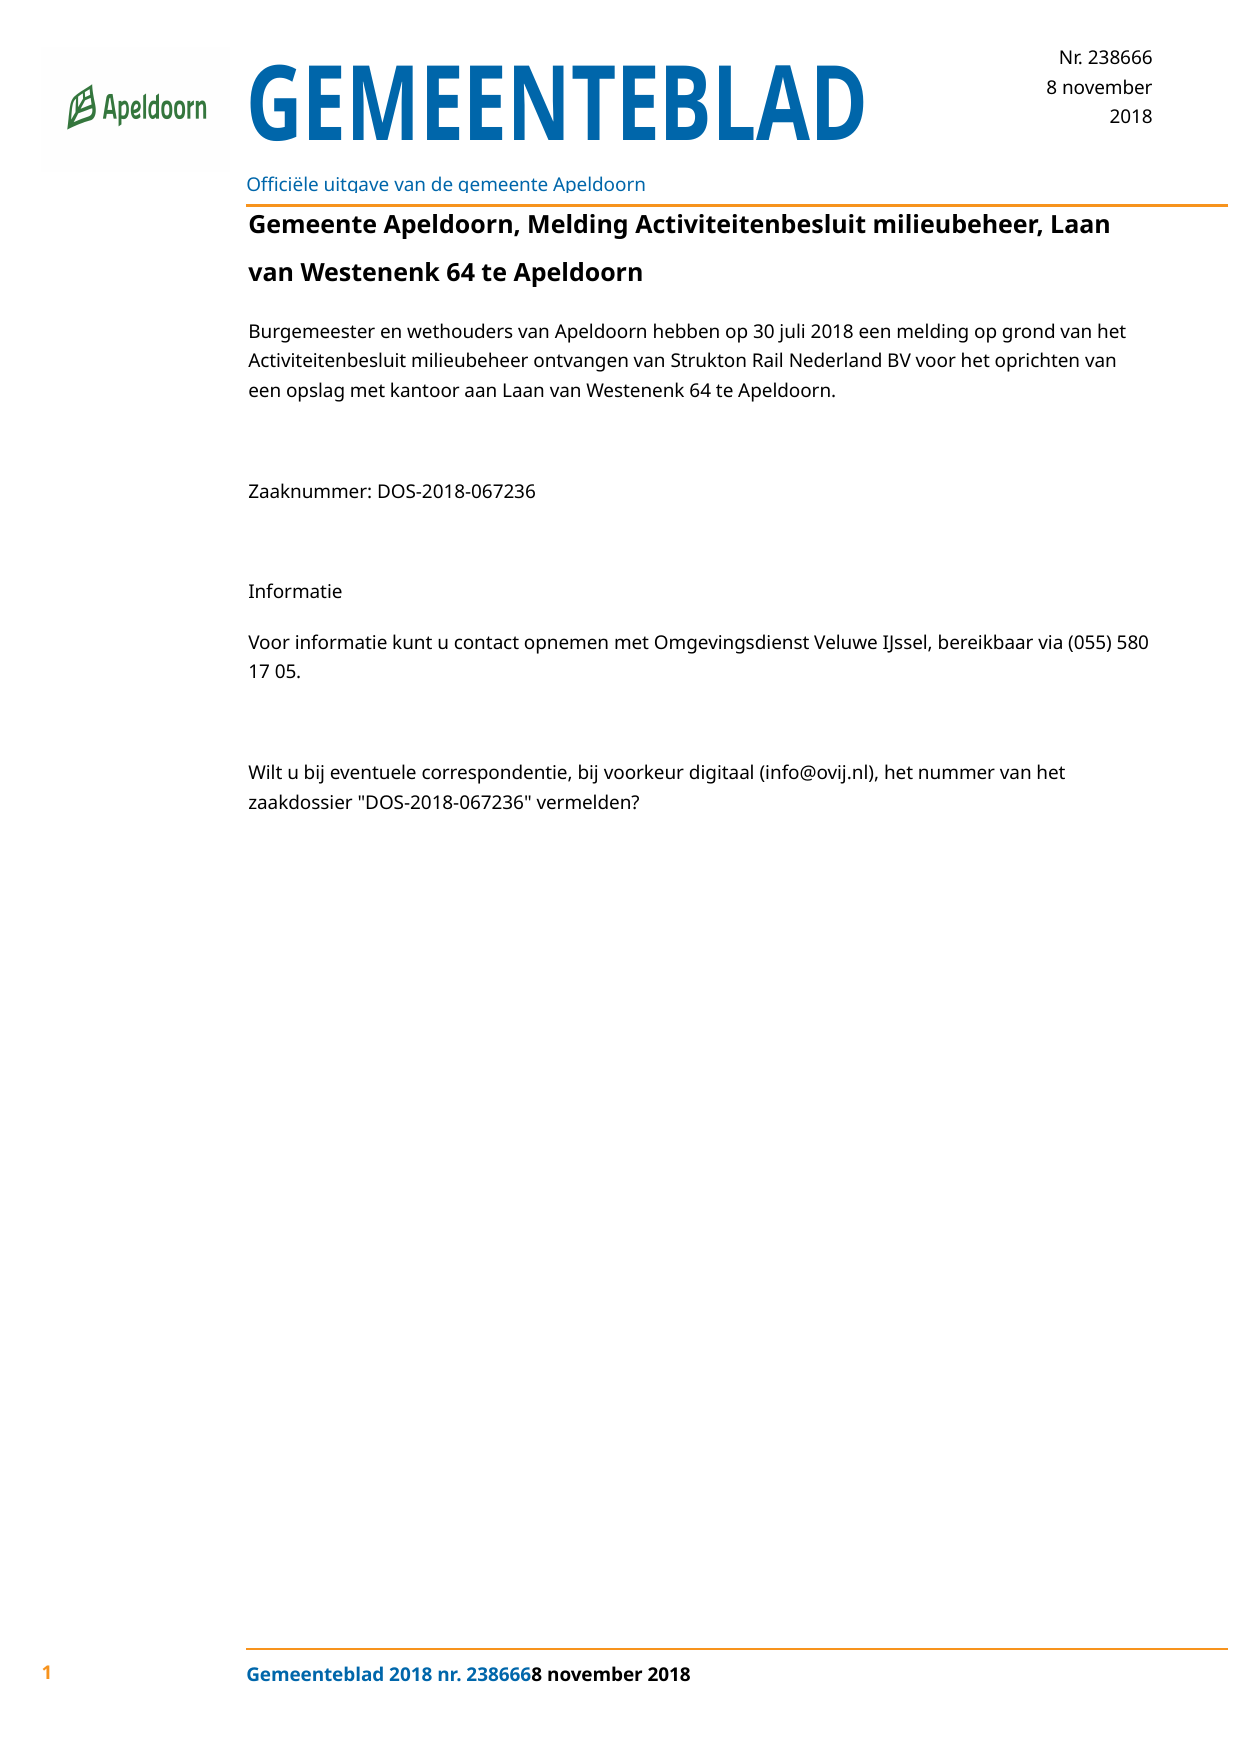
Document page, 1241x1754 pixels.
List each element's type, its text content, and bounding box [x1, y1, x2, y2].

text Burgemeester en wethouders van Apeldoorn hebben op 30 juli 2018 een melding op grond van het Activiteitenbesluit milieubeheer ontvangen van Strukton Rail Nederland BV voor het oprichten van een opslag met kantoor aan Laan van Westenenk 64 te Apeldoorn. [248, 318, 1152, 403]
picture [41, 47, 231, 172]
text Wilt u bij eventuele correspondentie, bij voorkeur digitaal (info@ovij.nl), het nummer van het zaakdossier "DOS-2018-067236" vermelden? [248, 759, 1152, 815]
text Voor informatie kunt u contact opnemen met Omgevingsdienst Veluwe IJssel, bereikbaar via (055) 580 17 05. [248, 629, 1152, 684]
text Informatie [248, 579, 1152, 604]
text Gemeente Apeldoorn, Melding Activiteitenbesluit milieubeheer, Laan van Westenenk 64 te Apeldoorn [248, 207, 1152, 288]
text Zaaknummer: DOS-2018-067236 [248, 478, 1152, 504]
